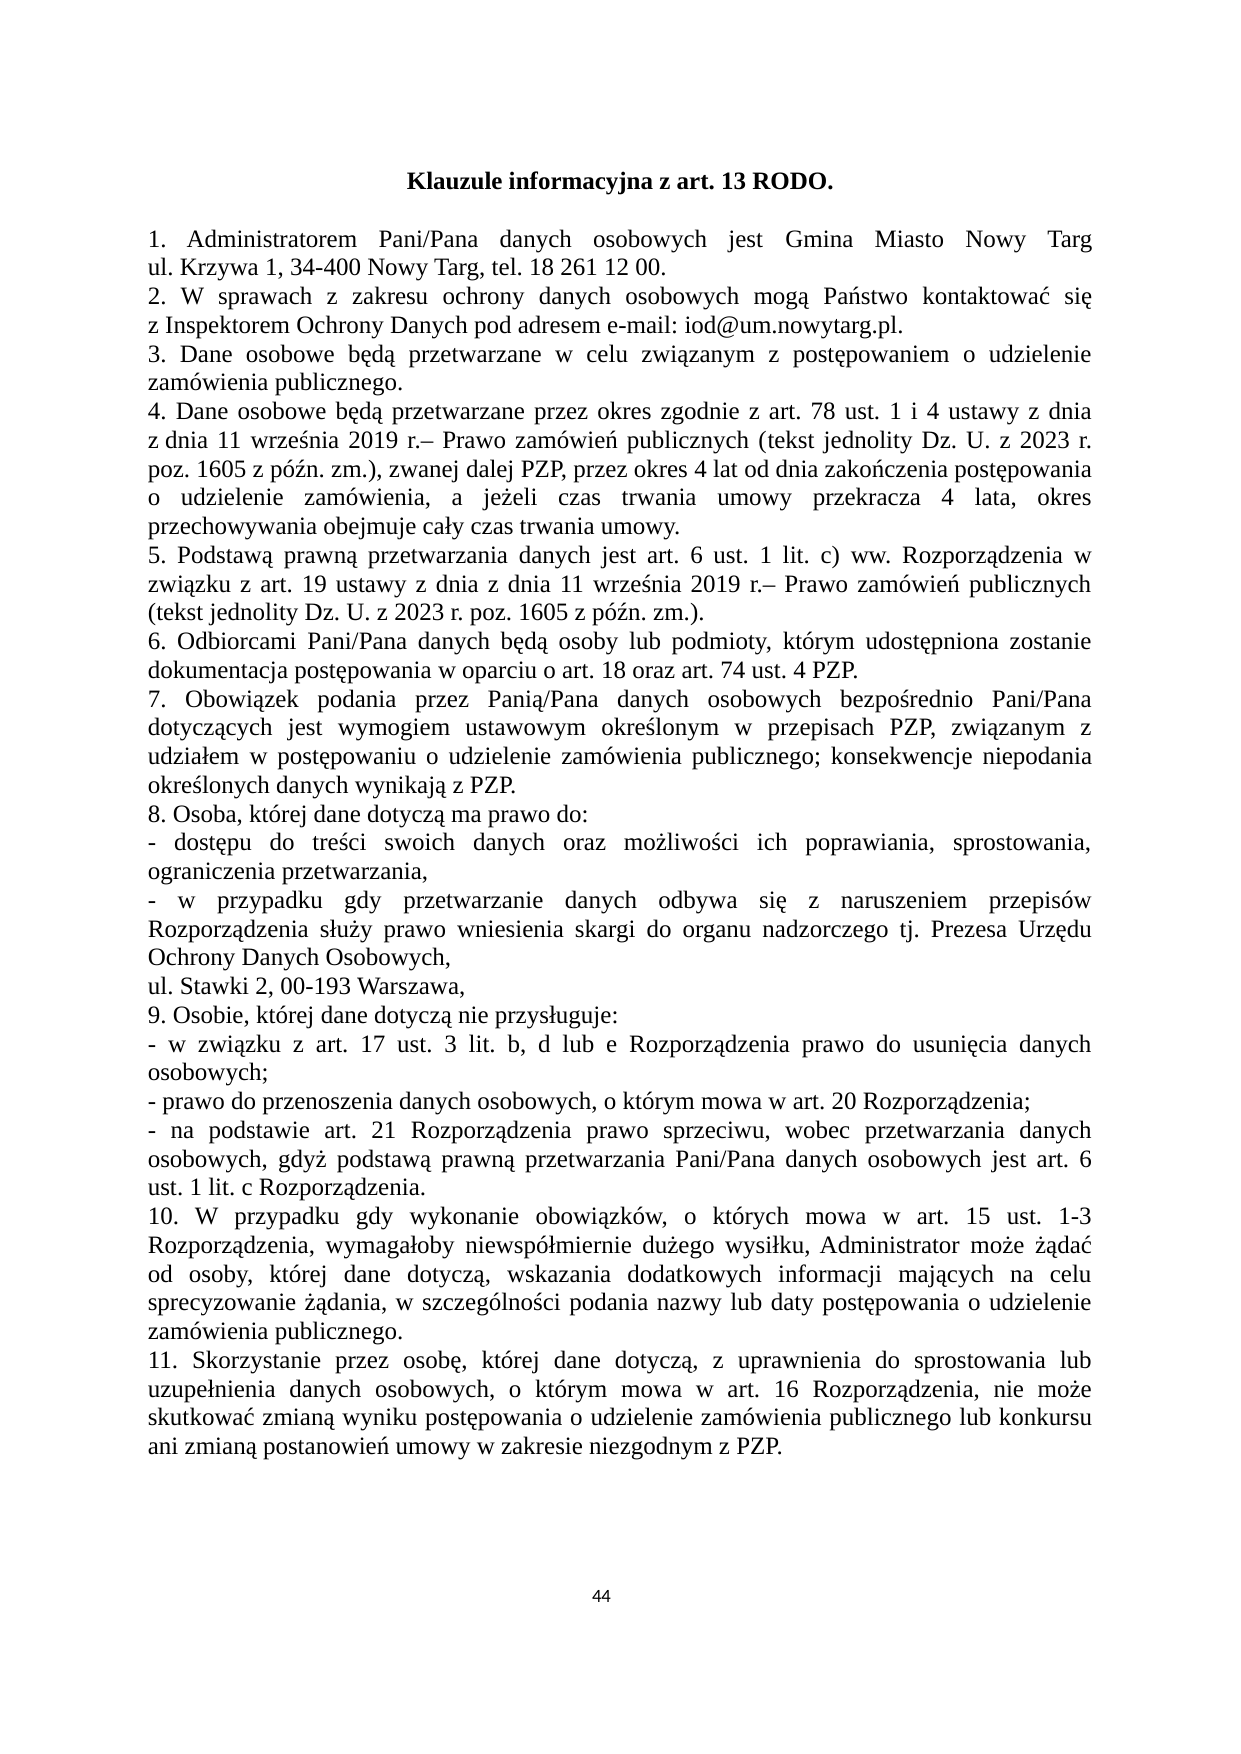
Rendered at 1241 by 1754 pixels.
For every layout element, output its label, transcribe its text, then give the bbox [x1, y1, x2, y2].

text 11. Skorzystanie przez osobę, której dane dotyczą, z uprawnienia do sprostowania lub uzupełnienia danych osobowych, o którym mowa w art. 16 Rozporządzenia, nie może skutkować zmianą wyniku postępowania o udzielenie zamówienia publicznego lub konkursu ani zmianą postanowień umowy w zakresie niezgodnym z PZP. [148, 1345, 1093, 1460]
text ul. Stawki 2, 00-193 Warszawa, [148, 971, 1093, 1000]
text Klauzule informacyjna z art. 13 RODO. [148, 166, 1093, 195]
text - dostępu do treści swoich danych oraz możliwości ich poprawiania, sprostowania, ograniczenia przetwarzania, [148, 827, 1093, 885]
text - prawo do przenoszenia danych osobowych, o którym mowa w art. 20 Rozporządzenia; [148, 1086, 1093, 1115]
text 1. Administratorem Pani/Pana danych osobowych jest Gmina Miasto Nowy Targ ul. Krzywa 1, 34-400 Nowy Targ, tel. 18 261 12 00. [148, 224, 1093, 281]
text 3. Dane osobowe będą przetwarzane w celu związanym z postępowaniem o udzielenie zamówienia publicznego. [148, 339, 1093, 396]
text 2. W sprawach z zakresu ochrony danych osobowych mogą Państwo kontaktować się z Inspektorem Ochrony Danych pod adresem e-mail: iod@um.nowytarg.pl. [148, 281, 1093, 339]
text - na podstawie art. 21 Rozporządzenia prawo sprzeciwu, wobec przetwarzania danych osobowych, gdyż podstawą prawną przetwarzania Pani/Pana danych osobowych jest art. 6 ust. 1 lit. c Rozporządzenia. [148, 1115, 1093, 1201]
text - w związku z art. 17 ust. 3 lit. b, d lub e Rozporządzenia prawo do usunięcia danych osobowych; [148, 1029, 1093, 1086]
text 4. Dane osobowe będą przetwarzane przez okres zgodnie z art. 78 ust. 1 i 4 ustawy z dnia z dnia 11 września 2019 r.– Prawo zamówień publicznych (tekst jednolity Dz. U. z 2023 r. poz. 1605 z późn. zm.), zwanej dalej PZP, przez okres 4 lat od dnia zakończenia postępowania o udzielenie zamówienia, a jeżeli czas trwania umowy przekracza 4 lata, okres przechowywania obejmuje cały czas trwania umowy. [148, 396, 1093, 540]
text 6. Odbiorcami Pani/Pana danych będą osoby lub podmioty, którym udostępniona zostanie dokumentacja postępowania w oparciu o art. 18 oraz art. 74 ust. 4 PZP. [148, 626, 1093, 684]
text 10. W przypadku gdy wykonanie obowiązków, o których mowa w art. 15 ust. 1-3 Rozporządzenia, wymagałoby niewspółmiernie dużego wysiłku, Administrator może żądać od osoby, której dane dotyczą, wskazania dodatkowych informacji mających na celu sprecyzowanie żądania, w szczególności podania nazwy lub daty postępowania o udzielenie zamówienia publicznego. [148, 1201, 1093, 1345]
text 5. Podstawą prawną przetwarzania danych jest art. 6 ust. 1 lit. c) ww. Rozporządzenia w związku z art. 19 ustawy z dnia z dnia 11 września 2019 r.– Prawo zamówień publicznych (tekst jednolity Dz. U. z 2023 r. poz. 1605 z późn. zm.). [148, 540, 1093, 626]
text 9. Osobie, której dane dotyczą nie przysługuje: [148, 1000, 1093, 1029]
text 8. Osoba, której dane dotyczą ma prawo do: [148, 799, 1093, 827]
text 7. Obowiązek podania przez Panią/Pana danych osobowych bezpośrednio Pani/Pana dotyczących jest wymogiem ustawowym określonym w przepisach PZP, związanym z udziałem w postępowaniu o udzielenie zamówienia publicznego; konsekwencje niepodania określonych danych wynikają z PZP. [148, 684, 1093, 799]
text - w przypadku gdy przetwarzanie danych odbywa się z naruszeniem przepisów Rozporządzenia służy prawo wniesienia skargi do organu nadzorczego tj. Prezesa Urzędu Ochrony Danych Osobowych, [148, 885, 1093, 971]
